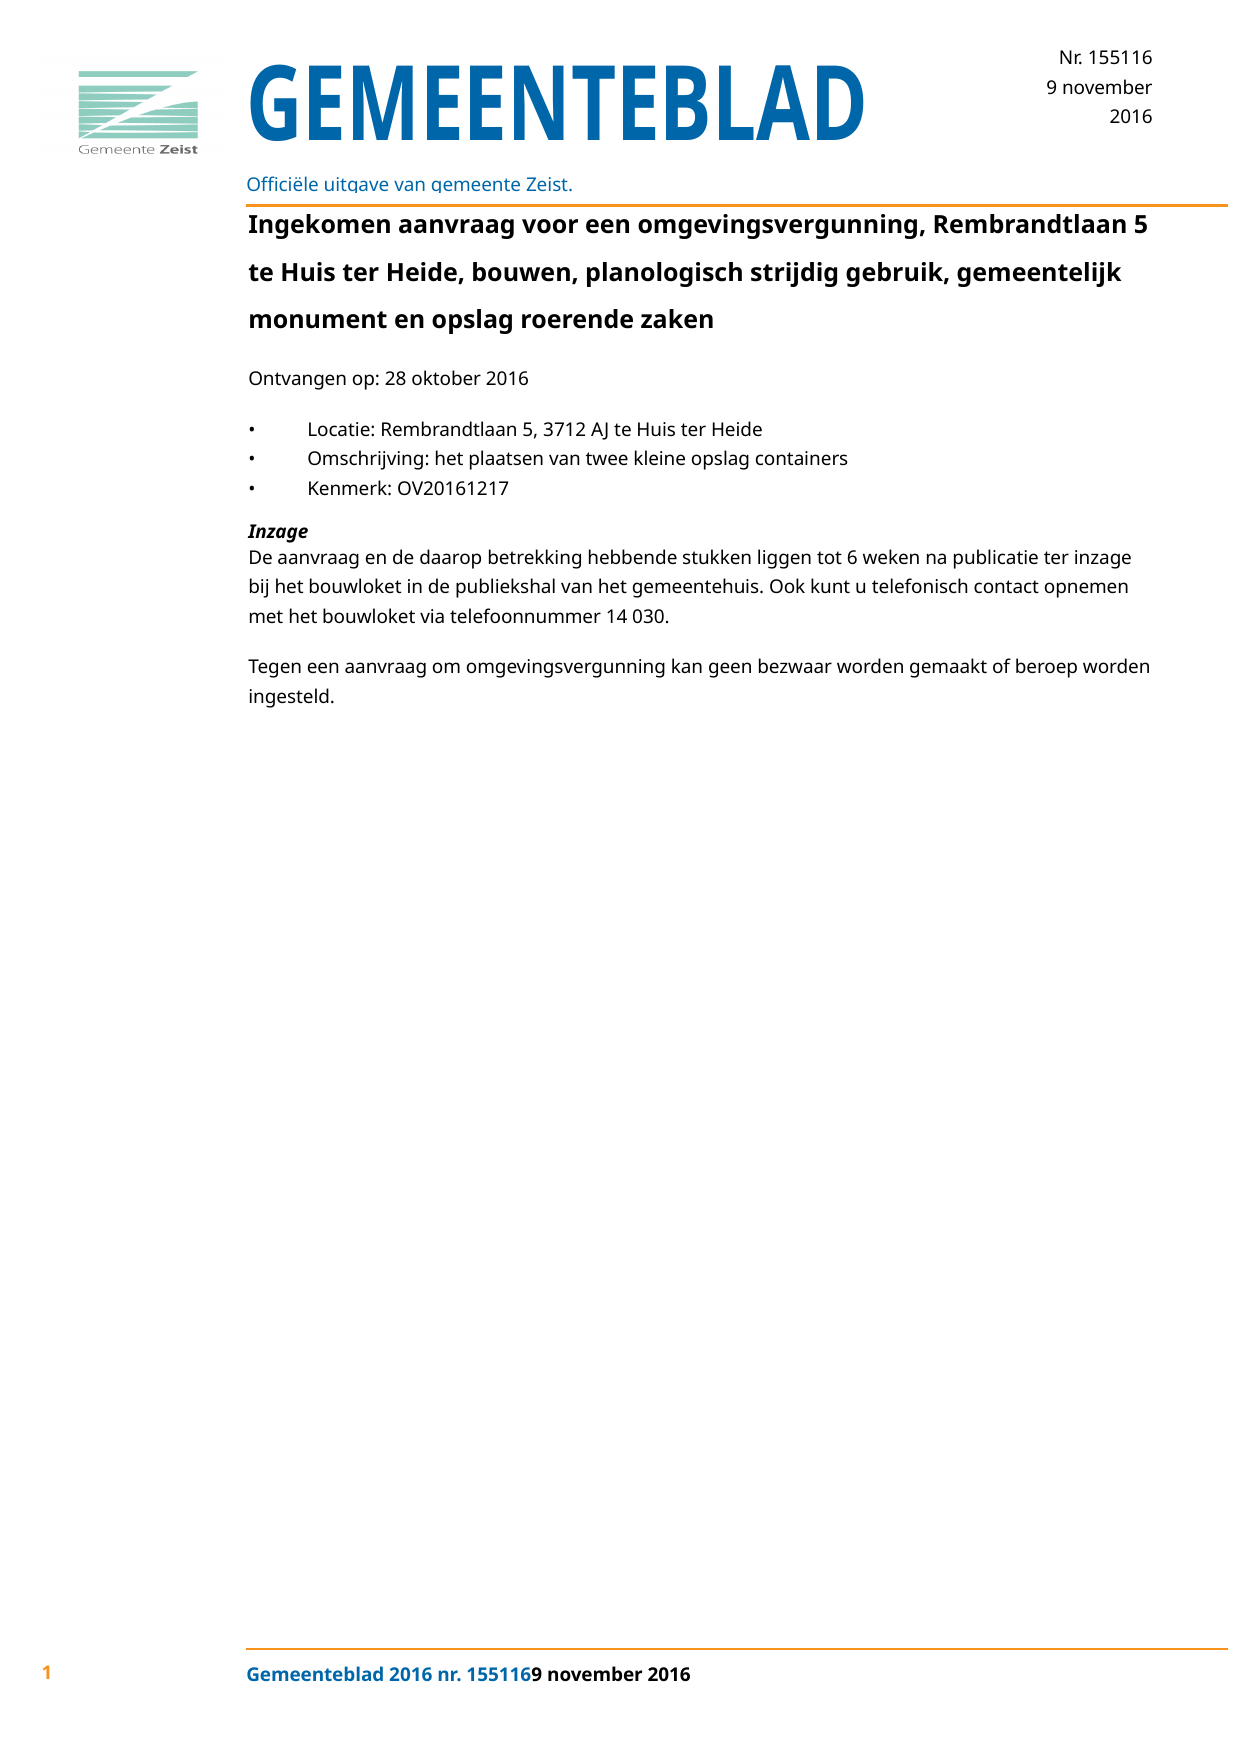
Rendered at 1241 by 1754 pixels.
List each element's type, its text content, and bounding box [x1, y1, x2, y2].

text Ingekomen aanvraag voor een omgevingsvergunning, Rembrandtlaan 5 te Huis ter Heide, bouwen, planologisch strijdig gebruik, gemeentelijk monument en opslag roerende zaken [248, 207, 1152, 336]
text Inzage [248, 518, 1152, 544]
list Locatie: Rembrandtlaan 5, 3712 AJ te Huis ter Heide [248, 416, 1152, 442]
picture [41, 47, 231, 172]
text Ontvangen op: 28 oktober 2016 [248, 366, 1152, 391]
text De aanvraag en de daarop betrekking hebbende stukken liggen tot 6 weken na publicatie ter inzage bij het bouwloket in de publiekshal van het gemeentehuis. Ook kunt u telefonisch contact opnemen met het bouwloket via telefoonnummer 14 030. [248, 544, 1152, 629]
list Omschrijving: het plaatsen van twee kleine opslag containers [248, 446, 1152, 471]
list Kenmerk: OV20161217 [248, 475, 1152, 501]
text Tegen een aanvraag om omgevingsvergunning kan geen bezwaar worden gemaakt of beroep worden ingesteld. [248, 653, 1152, 709]
